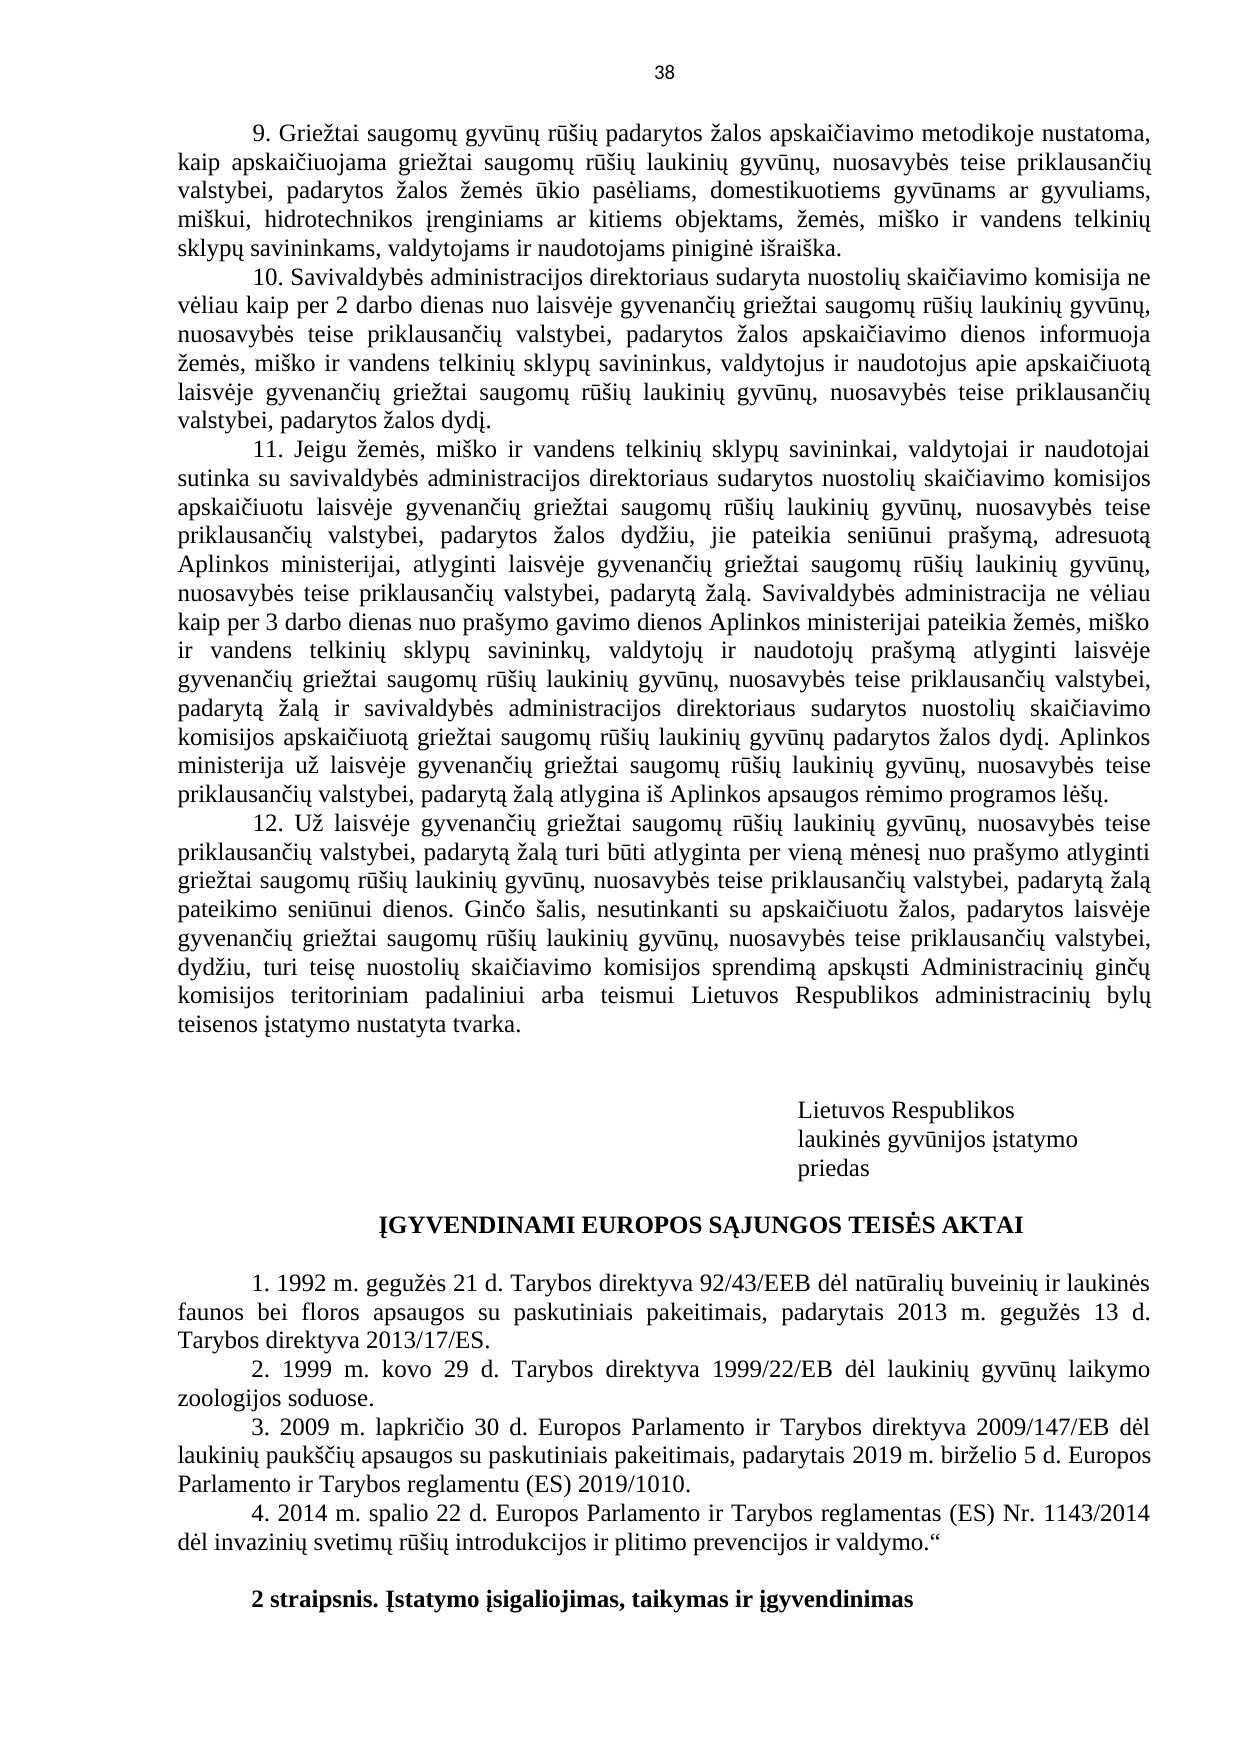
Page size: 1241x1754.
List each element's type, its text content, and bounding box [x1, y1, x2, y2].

text 10. Savivaldybės administracijos direktoriaus sudaryta nuostolių skaičiavimo komisija ne vėliau kaip per 2 darbo dienas nuo laisvėje gyvenančių griežtai saugomų rūšių laukinių gyvūnų, nuosavybės teise priklausančių valstybei, padarytos žalos apskaičiavimo dienos informuoja žemės, miško ir vandens telkinių sklypų savininkus, valdytojus ir naudotojus apie apskaičiuotą laisvėje gyvenančių griežtai saugomų rūšių laukinių gyvūnų, nuosavybės teise priklausančių valstybei, padarytos žalos dydį. [177, 262, 1152, 434]
text 2 straipsnis. Įstatymo įsigaliojimas, taikymas ir įgyvendinimas [177, 1584, 1152, 1613]
text 11. Jeigu žemės, miško ir vandens telkinių sklypų savininkai, valdytojai ir naudotojai sutinka su savivaldybės administracijos direktoriaus sudarytos nuostolių skaičiavimo komisijos apskaičiuotu laisvėje gyvenančių griežtai saugomų rūšių laukinių gyvūnų, nuosavybės teise priklausančių valstybei, padarytos žalos dydžiu, jie pateikia seniūnui prašymą, adresuotą Aplinkos ministerijai, atlyginti laisvėje gyvenančių griežtai saugomų rūšių laukinių gyvūnų, nuosavybės teise priklausančių valstybei, padarytą žalą. Savivaldybės administracija ne vėliau kaip per 3 darbo dienas nuo prašymo gavimo dienos Aplinkos ministerijai pateikia žemės, miško ir vandens telkinių sklypų savininkų, valdytojų ir naudotojų prašymą atlyginti laisvėje gyvenančių griežtai saugomų rūšių laukinių gyvūnų, nuosavybės teise priklausančių valstybei, padarytą žalą ir savivaldybės administracijos direktoriaus sudarytos nuostolių skaičiavimo komisijos apskaičiuotą griežtai saugomų rūšių laukinių gyvūnų padarytos žalos dydį. Aplinkos ministerija už laisvėje gyvenančių griežtai saugomų rūšių laukinių gyvūnų, nuosavybės teise priklausančių valstybei, padarytą žalą atlygina iš Aplinkos apsaugos rėmimo programos lėšų. [177, 434, 1152, 808]
text priedas [177, 1153, 1152, 1182]
text Lietuvos Respublikos [177, 1096, 1152, 1124]
text 2. 1999 m. kovo 29 d. Tarybos direktyva 1999/22/EB dėl laukinių gyvūnų laikymo zoologijos soduose. [177, 1354, 1152, 1412]
text 3. 2009 m. lapkričio 30 d. Europos Parlamento ir Tarybos direktyva 2009/147/EB dėl laukinių paukščių apsaugos su paskutiniais pakeitimais, padarytais 2019 m. birželio 5 d. Europos Parlamento ir Tarybos reglamentu (ES) 2019/1010. [177, 1412, 1152, 1498]
text 4. 2014 m. spalio 22 d. Europos Parlamento ir Tarybos reglamentas (ES) Nr. 1143/2014 dėl invazinių svetimų rūšių introdukcijos ir plitimo prevencijos ir valdymo.“ [177, 1498, 1152, 1556]
text 9. Griežtai saugomų gyvūnų rūšių padarytos žalos apskaičiavimo metodikoje nustatoma, kaip apskaičiuojama griežtai saugomų rūšių laukinių gyvūnų, nuosavybės teise priklausančių valstybei, padarytos žalos žemės ūkio pasėliams, domestikuotiems gyvūnams ar gyvuliams, miškui, hidrotechnikos įrenginiams ar kitiems objektams, žemės, miško ir vandens telkinių sklypų savininkams, valdytojams ir naudotojams piniginė išraiška. [177, 118, 1152, 262]
text laukinės gyvūnijos įstatymo [177, 1124, 1152, 1153]
text ĮGYVENDINAMI EUROPOS SĄJUNGOS TEISĖS AKTAI [177, 1211, 1152, 1239]
text 1. 1992 m. gegužės 21 d. Tarybos direktyva 92/43/EEB dėl natūralių buveinių ir laukinės faunos bei floros apsaugos su paskutiniais pakeitimais, padarytais 2013 m. gegužės 13 d. Tarybos direktyva 2013/17/ES. [177, 1268, 1152, 1354]
text 12. Už laisvėje gyvenančių griežtai saugomų rūšių laukinių gyvūnų, nuosavybės teise priklausančių valstybei, padarytą žalą turi būti atlyginta per vieną mėnesį nuo prašymo atlyginti griežtai saugomų rūšių laukinių gyvūnų, nuosavybės teise priklausančių valstybei, padarytą žalą pateikimo seniūnui dienos. Ginčo šalis, nesutinkanti su apskaičiuotu žalos, padarytos laisvėje gyvenančių griežtai saugomų rūšių laukinių gyvūnų, nuosavybės teise priklausančių valstybei, dydžiu, turi teisę nuostolių skaičiavimo komisijos sprendimą apskųsti Administracinių ginčų komisijos teritoriniam padaliniui arba teismui Lietuvos Respublikos administracinių bylų teisenos įstatymo nustatyta tvarka. [177, 808, 1152, 1038]
